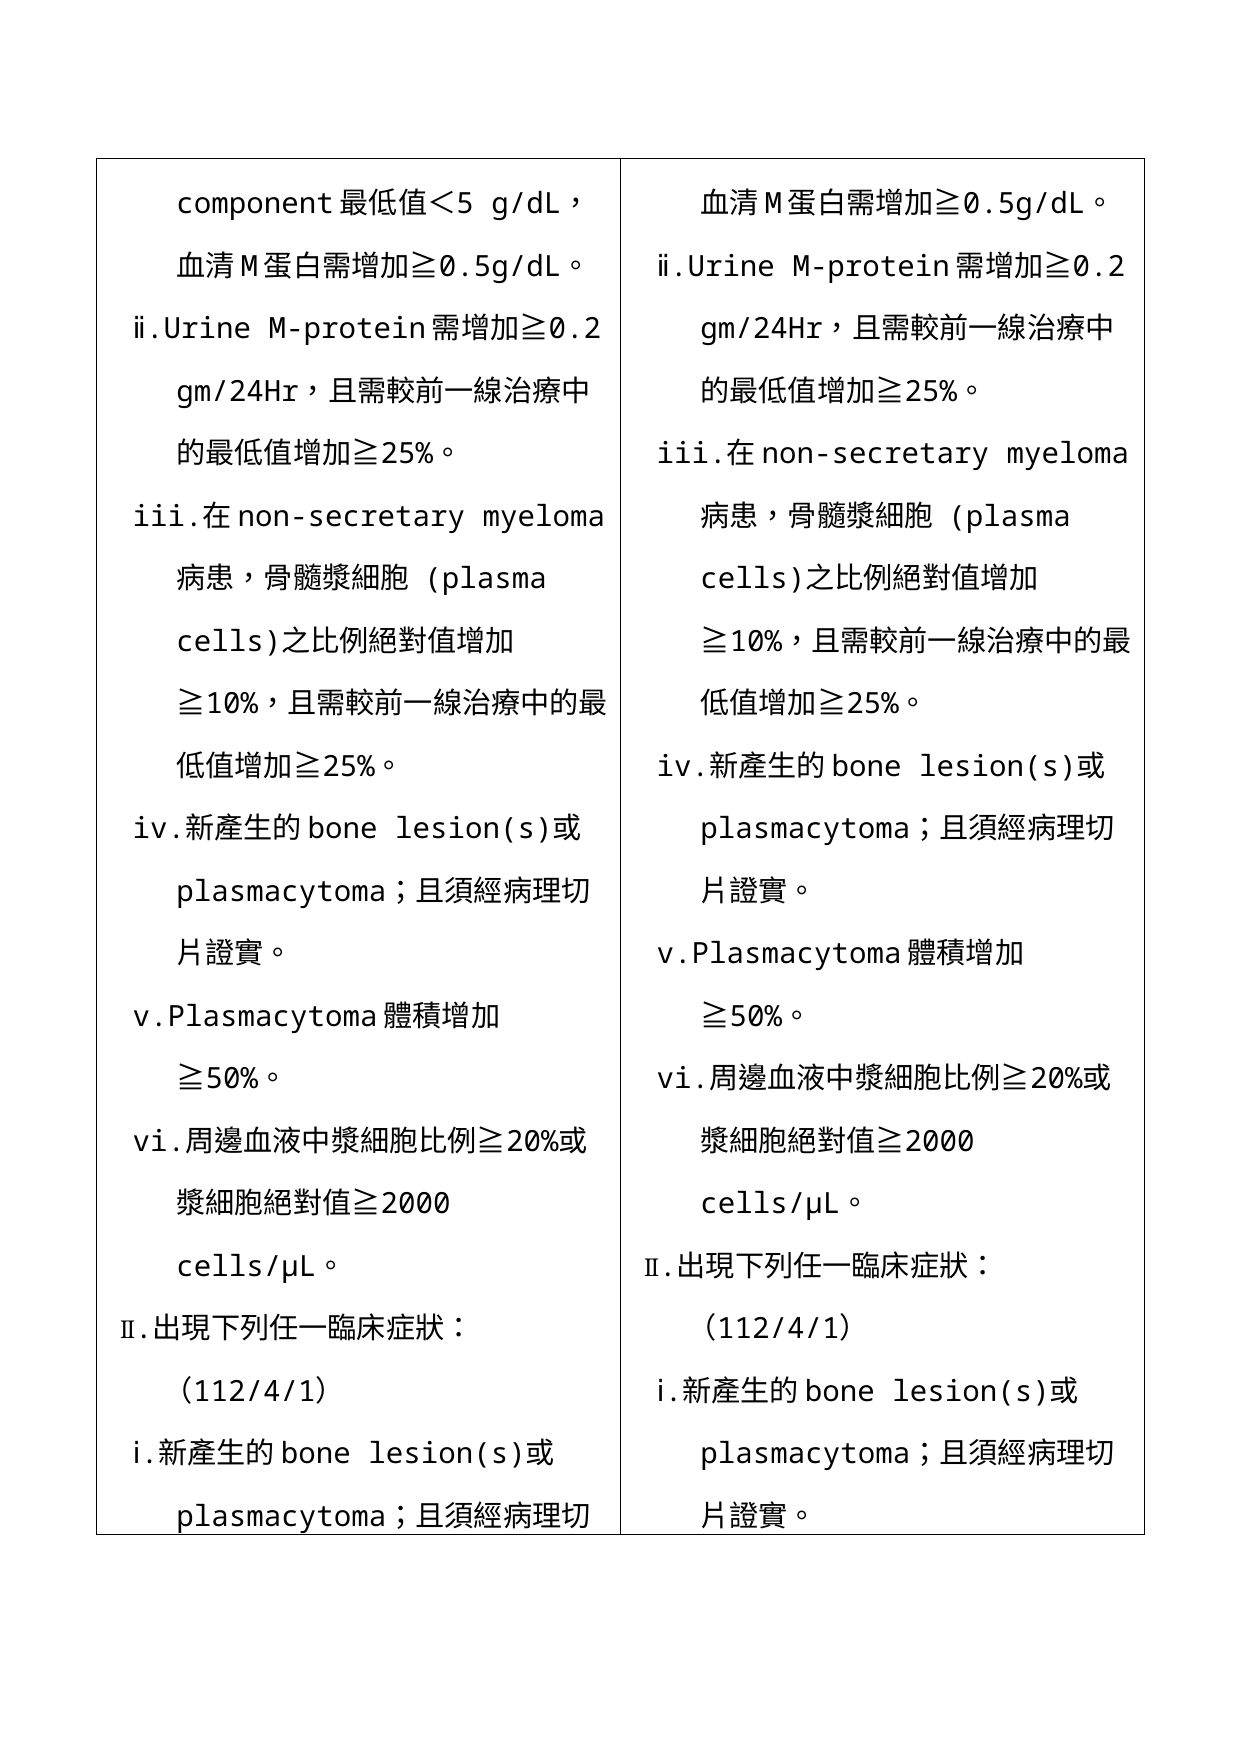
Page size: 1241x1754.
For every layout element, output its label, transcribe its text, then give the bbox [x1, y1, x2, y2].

table_cell component最低值＜5 g/dL，血清M蛋白需增加≧0.5g/dL。 ⅱ.Urine M-protein需增加≧0.2 gm/24Hr，且需較前一線治療中的最低值增加≧25%。 iii.在non-secretary myeloma 病患，骨髓漿細胞 (plasma cells)之比例絕對值增加≧10%，且需較前一線治療中的最低值增加≧25%。 iv.新產生的bone lesion(s)或plasmacytoma；且須經病理切片證實。 v.Plasmacytoma體積增加≧50%。 vi.周邊血液中漿細胞比例≧20%或漿細胞絕對值≧2000 cells/μL。 Ⅱ.出現下列任一臨床症狀：（112/4/1） ⅰ.新產生的bone lesion(s)或plasmacytoma；且須經病理切 [97, 159, 620, 1534]
table_cell 血清M蛋白需增加≧0.5g/dL。 ⅱ.Urine M-protein需增加≧0.2 gm/24Hr，且需較前一線治療中的最低值增加≧25%。 iii.在non-secretary myeloma 病患，骨髓漿細胞 (plasma cells)之比例絕對值增加≧10%，且需較前一線治療中的最低值增加≧25%。 iv.新產生的bone lesion(s)或plasmacytoma；且須經病理切片證實。 v.Plasmacytoma體積增加≧50%。 vi.周邊血液中漿細胞比例≧20%或漿細胞絕對值≧2000 cells/μL。 Ⅱ.出現下列任一臨床症狀：（112/4/1） ⅰ.新產生的bone lesion(s)或plasmacytoma；且須經病理切片證實。 [621, 159, 1144, 1534]
